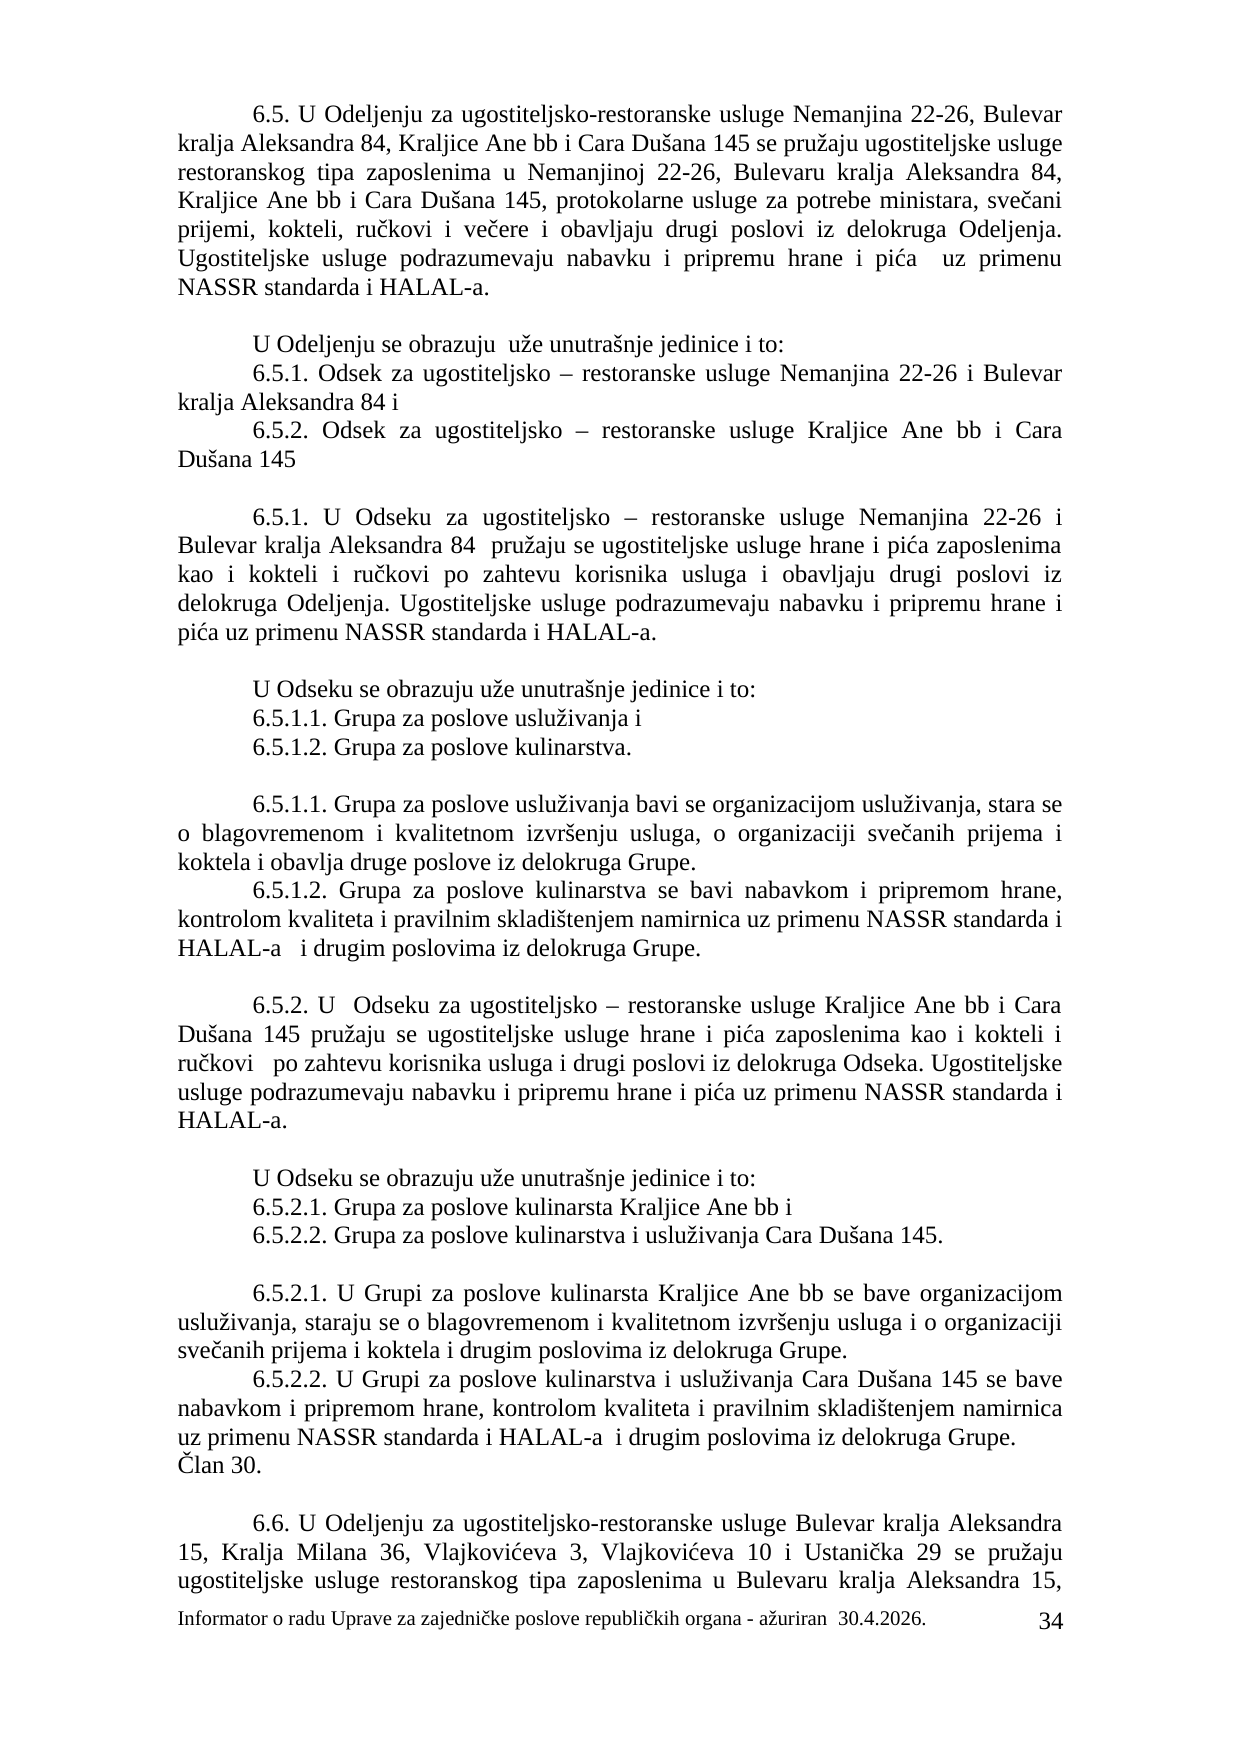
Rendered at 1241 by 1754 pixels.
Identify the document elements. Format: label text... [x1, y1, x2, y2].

subtitle 6.5.1.1. Grupa za poslove usluživanja i [177, 703, 1063, 732]
subtitle U Odeljenju se obrazuju uže unutrašnje jedinice i to: [177, 329, 1063, 358]
subtitle 6.5.1.2. Grupa za poslove kulinarstva se bavi nabavkom i pripremom hrane, kontrolom kvaliteta i pravilnim skladištenjem namirnica uz primenu NASSR standarda i HALAL-a i drugim poslovima iz delokruga Grupe. [177, 875, 1063, 962]
subtitle 6.5.1. U Odseku za ugostiteljsko – restoranske usluge Nemanjina 22-26 i Bulevar kralja Aleksandra 84 pružaju se ugostiteljske usluge hrane i pića zaposlenima kao i kokteli i ručkovi po zahtevu korisnika usluga i obavljaju drugi poslovi iz delokruga Odeljenja. Ugostiteljske usluge podrazumevaju nabavku i pripremu hrane i pića uz primenu NASSR standarda i HALAL-a. [177, 502, 1063, 645]
subtitle 6.5.1. Odsek za ugostiteljsko – restoranske usluge Nemanjina 22-26 i Bulevar kralja Aleksandra 84 i [177, 358, 1063, 415]
subtitle 6.5.1.1. Grupa za poslove usluživanja bavi se organizacijom usluživanja, stara se o blagovremenom i kvalitetnom izvršenju usluga, o organizaciji svečanih prijema i koktela i obavlja druge poslove iz delokruga Grupe. [177, 789, 1063, 875]
subtitle 6.5.2.2. U Grupi za poslove kulinarstva i usluživanja Cara Dušana 145 se bave nabavkom i pripremom hrane, kontrolom kvaliteta i pravilnim skladištenjem namirnica uz primenu NASSR standarda i HALAL-a i drugim poslovima iz delokruga Grupe. [177, 1364, 1063, 1450]
subtitle 6.5.1.2. Grupa za poslove kulinarstva. [177, 732, 1063, 760]
subtitle 6.5. U Odeljenju za ugostiteljsko-restoranske usluge Nemanjina 22-26, Bulevar kralja Aleksandra 84, Kraljice Ane bb i Cara Dušana 145 se pružaju ugostiteljske usluge restoranskog tipa zaposlenima u Nemanjinoj 22-26, Bulevaru kralja Aleksandra 84, Kraljice Ane bb i Cara Dušana 145, protokolarne usluge za potrebe ministara, svečani prijemi, kokteli, ručkovi i večere i obavljaju drugi poslovi iz delokruga Odeljenja. Ugostiteljske usluge podrazumevaju nabavku i pripremu hrane i pića uz primenu NASSR standarda i HALAL-a. [177, 99, 1063, 300]
subtitle U Odseku se obrazuju uže unutrašnje jedinice i to: [177, 1163, 1063, 1192]
subtitle 6.5.2. U Odseku za ugostiteljsko – restoranske usluge Kraljice Ane bb i Cara Dušana 145 pružaju se ugostiteljske usluge hrane i pića zaposlenima kao i kokteli i ručkovi po zahtevu korisnika usluga i drugi poslovi iz delokruga Odseka. Ugostiteljske usluge podrazumevaju nabavku i pripremu hrane i pića uz primenu NASSR standarda i HALAL-a. [177, 990, 1063, 1134]
subtitle Član 30. [177, 1450, 1063, 1479]
subtitle 6.5.2.2. Grupa za poslove kulinarstva i usluživanja Cara Dušana 145. [177, 1220, 1063, 1249]
subtitle 6.5.2. Odsek za ugostiteljsko – restoranske usluge Kraljice Ane bb i Cara Dušana 145 [177, 415, 1063, 473]
subtitle U Odseku se obrazuju uže unutrašnje jedinice i to: [177, 674, 1063, 703]
subtitle 6.6. U Odeljenju za ugostiteljsko-restoranske usluge Bulevar kralja Aleksandra 15, Kralja Milana 36, Vlajkovićeva 3, Vlajkovićeva 10 i Ustanička 29 se pružaju ugostiteljske usluge restoranskog tipa zaposlenima u Bulevaru kralja Aleksandra 15, [177, 1508, 1063, 1594]
subtitle 6.5.2.1. U Grupi za poslove kulinarsta Kraljice Ane bb se bave organizacijom usluživanja, staraju se o blagovremenom i kvalitetnom izvršenju usluga i o organizaciji svečanih prijema i koktela i drugim poslovima iz delokruga Grupe. [177, 1278, 1063, 1364]
subtitle 6.5.2.1. Grupa za poslove kulinarsta Kraljice Ane bb i [177, 1192, 1063, 1220]
